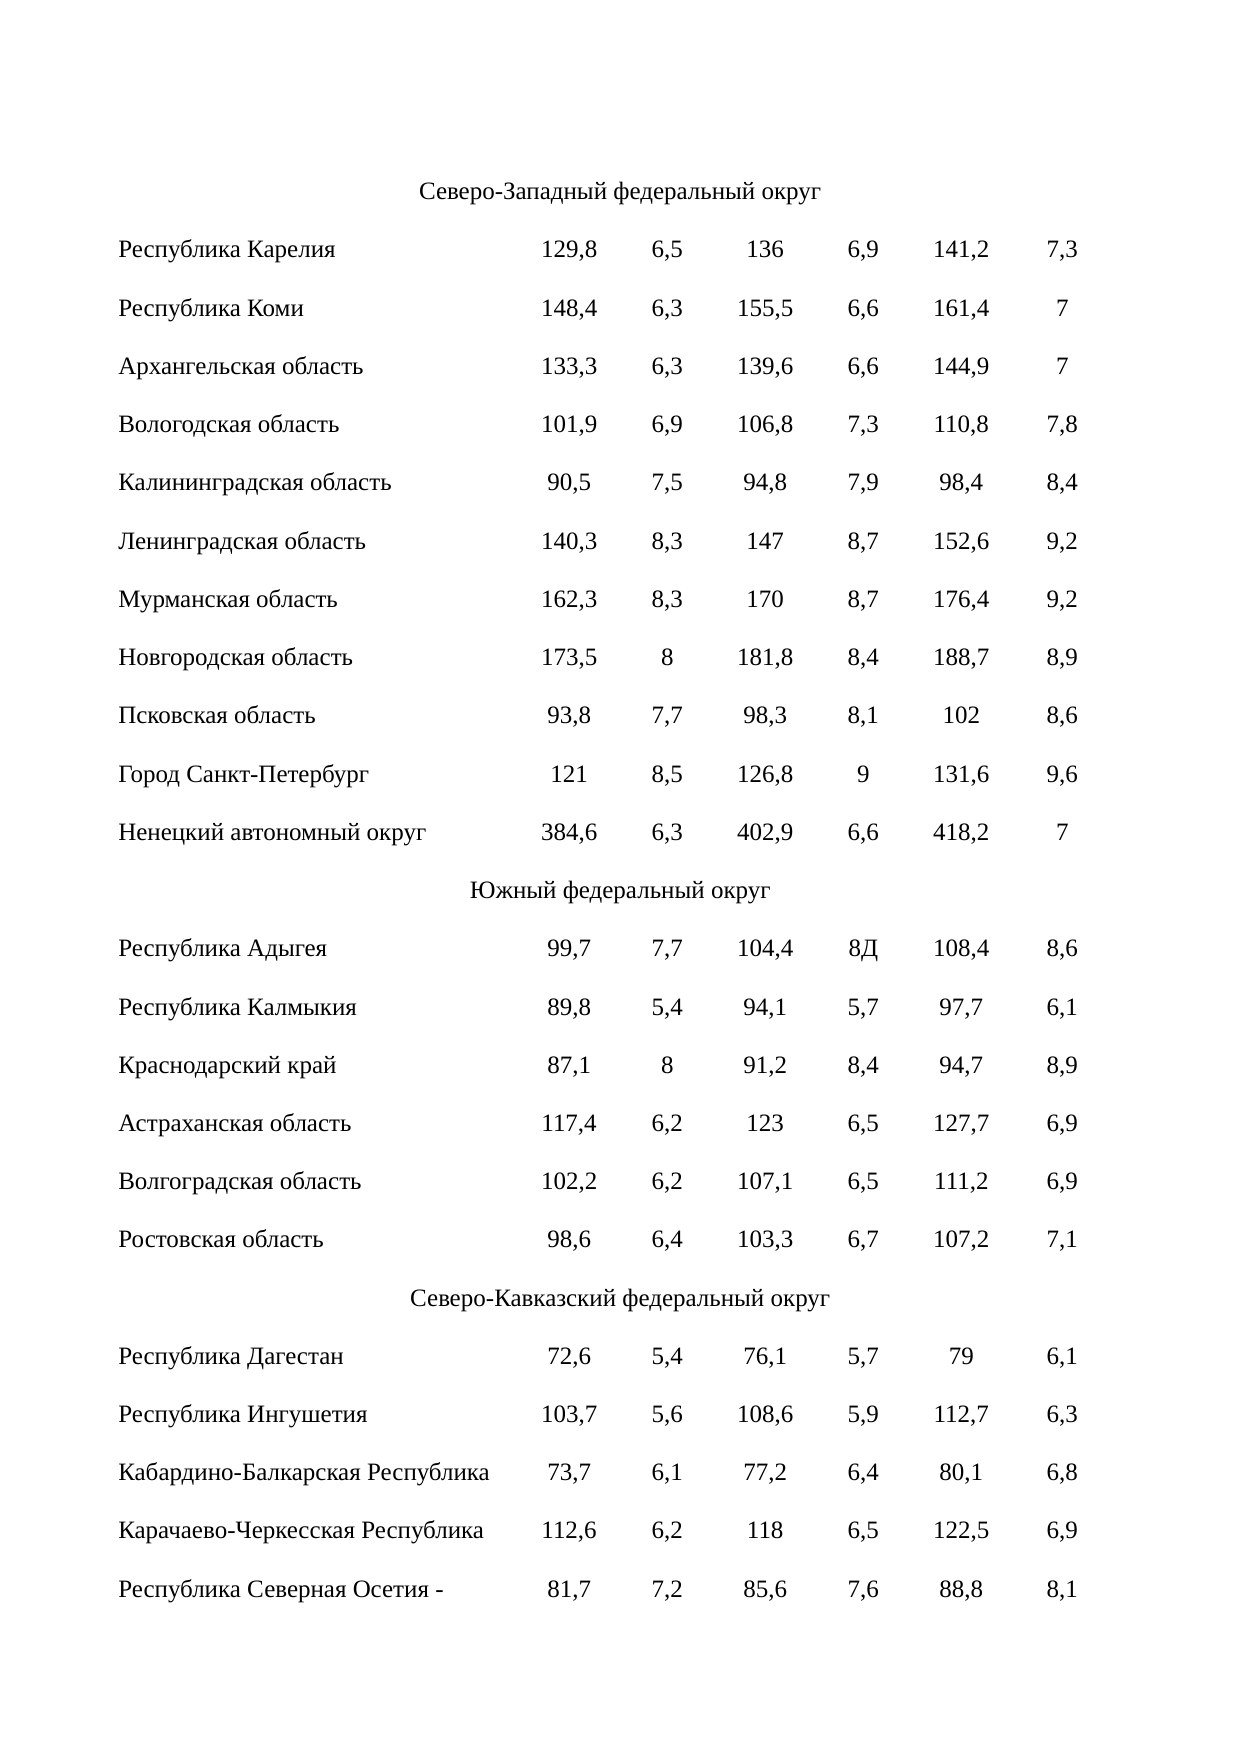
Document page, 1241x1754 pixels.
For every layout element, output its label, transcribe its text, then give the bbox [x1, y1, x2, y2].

table_cell 103,7 [528, 1399, 616, 1457]
table_cell [920, 118, 1008, 176]
table_cell 161,4 [920, 293, 1008, 351]
table_cell 7,6 [812, 1574, 920, 1632]
table_cell Город Санкт-Петербург [118, 759, 528, 817]
table_cell 102,2 [528, 1166, 616, 1224]
table_cell 8,9 [1008, 1050, 1122, 1108]
table_cell Ненецкий автономный округ [118, 817, 528, 875]
table_cell 107,1 [724, 1166, 812, 1224]
table_cell 5,6 [616, 1399, 724, 1457]
table_cell 136 [724, 235, 812, 293]
table_cell 6,8 [1008, 1458, 1122, 1516]
table_cell 8,5 [616, 759, 724, 817]
table_cell 121 [528, 759, 616, 817]
table_cell Республика Карелия [118, 235, 528, 293]
table_cell 6,6 [812, 293, 920, 351]
table_cell 6,2 [616, 1108, 724, 1166]
table_cell 85,6 [724, 1574, 812, 1632]
table_cell 108,4 [920, 933, 1008, 992]
table_cell 6,5 [812, 1516, 920, 1574]
table_cell Калининградская область [118, 468, 528, 526]
table_cell 5,4 [616, 1341, 724, 1399]
table_cell 94,8 [724, 468, 812, 526]
table_cell 6,2 [616, 1166, 724, 1224]
table_cell 148,4 [528, 293, 616, 351]
table_cell 6,5 [616, 235, 724, 293]
table_cell 129,8 [528, 235, 616, 293]
table_cell Карачаево-Черкесская Республика [118, 1516, 528, 1574]
table_cell 8 [616, 642, 724, 700]
table_cell 76,1 [724, 1341, 812, 1399]
table_cell 102 [920, 700, 1008, 759]
table_cell 141,2 [920, 235, 1008, 293]
table_cell 8,4 [812, 642, 920, 700]
table_cell 7 [1008, 817, 1122, 875]
table_cell 98,4 [920, 468, 1008, 526]
table_cell 127,7 [920, 1108, 1008, 1166]
table_cell Псковская область [118, 700, 528, 759]
table_cell 7,3 [1008, 235, 1122, 293]
table_cell [1008, 118, 1122, 176]
table_cell 7,5 [616, 468, 724, 526]
table_cell Республика Северная Осетия [118, 1574, 528, 1632]
table_cell 73,7 [528, 1458, 616, 1516]
table_cell 8,6 [1008, 933, 1122, 992]
table_cell 5,7 [812, 992, 920, 1050]
table_cell 8,3 [616, 526, 724, 584]
table_cell 140,3 [528, 526, 616, 584]
table_cell 94,7 [920, 1050, 1008, 1108]
table_cell 418,2 [920, 817, 1008, 875]
table_cell [118, 118, 528, 176]
table_cell 8,3 [616, 584, 724, 642]
table_cell 97,7 [920, 992, 1008, 1050]
table_cell Северо-Западный федеральный округ [118, 176, 1122, 234]
table_cell 8,4 [1008, 468, 1122, 526]
table_cell Республика Коми [118, 293, 528, 351]
table_cell 108,6 [724, 1399, 812, 1457]
table_cell Вологодская область [118, 409, 528, 467]
table_cell 6,9 [1008, 1516, 1122, 1574]
table_cell 5,7 [812, 1341, 920, 1399]
table_cell Краснодарский край [118, 1050, 528, 1108]
table_cell Мурманская область [118, 584, 528, 642]
table_cell 118 [724, 1516, 812, 1574]
table_cell 77,2 [724, 1458, 812, 1516]
table_cell 81,7 [528, 1574, 616, 1632]
table_cell 6,1 [616, 1458, 724, 1516]
table_cell 188,7 [920, 642, 1008, 700]
table_cell 7 [1008, 351, 1122, 409]
table_cell 139,6 [724, 351, 812, 409]
table_cell Астраханская область [118, 1108, 528, 1166]
table_cell 8,1 [812, 700, 920, 759]
table_cell 107,2 [920, 1225, 1008, 1283]
table_cell 5,9 [812, 1399, 920, 1457]
table_cell 123 [724, 1108, 812, 1166]
table_cell 6,3 [1008, 1399, 1122, 1457]
table_cell 9,2 [1008, 526, 1122, 584]
table_cell 7,1 [1008, 1225, 1122, 1283]
table_cell 162,3 [528, 584, 616, 642]
table_cell 88,8 [920, 1574, 1008, 1632]
table_cell 90,5 [528, 468, 616, 526]
table_cell 104,4 [724, 933, 812, 992]
table_cell 6,1 [1008, 1341, 1122, 1399]
table_cell 98,6 [528, 1225, 616, 1283]
table_cell 7,2 [616, 1574, 724, 1632]
table_cell Республика Ингушетия [118, 1399, 528, 1457]
table_cell Республика Адыгея [118, 933, 528, 992]
table_cell 8,1 [1008, 1574, 1122, 1632]
table_cell 80,1 [920, 1458, 1008, 1516]
table_cell 402,9 [724, 817, 812, 875]
table_cell 117,4 [528, 1108, 616, 1166]
table_cell [724, 118, 812, 176]
table_cell 6,9 [1008, 1166, 1122, 1224]
table_cell Кабардино-Балкарская Республика [118, 1458, 528, 1516]
table_cell 6,4 [812, 1458, 920, 1516]
table_cell 94,1 [724, 992, 812, 1050]
table_cell 6,3 [616, 817, 724, 875]
table_cell 8,4 [812, 1050, 920, 1108]
table_cell [616, 118, 724, 176]
table_cell 112,7 [920, 1399, 1008, 1457]
table_cell 89,8 [528, 992, 616, 1050]
table_cell Новгородская область [118, 642, 528, 700]
table_cell 144,9 [920, 351, 1008, 409]
table_cell 122,5 [920, 1516, 1008, 1574]
table_cell 106,8 [724, 409, 812, 467]
table_cell 110,8 [920, 409, 1008, 467]
table_cell Архангельская область [118, 351, 528, 409]
table_cell Ростовская область [118, 1225, 528, 1283]
table_cell 6,9 [616, 409, 724, 467]
table_cell 6,6 [812, 351, 920, 409]
table_cell 98,3 [724, 700, 812, 759]
table_cell 170 [724, 584, 812, 642]
table_cell 173,5 [528, 642, 616, 700]
table_cell Волгоградская область [118, 1166, 528, 1224]
table_cell 9 [812, 759, 920, 817]
table_cell 8Д [812, 933, 920, 992]
table_cell 6,9 [812, 235, 920, 293]
table_cell 112,6 [528, 1516, 616, 1574]
table_cell 7,8 [1008, 409, 1122, 467]
table_cell 7,7 [616, 700, 724, 759]
table_cell Северо-Кавказский федеральный округ [118, 1283, 1122, 1341]
table_cell 8,6 [1008, 700, 1122, 759]
table_cell 7 [1008, 293, 1122, 351]
table_cell Республика Калмыкия [118, 992, 528, 1050]
table_cell 6,6 [812, 817, 920, 875]
table_cell 91,2 [724, 1050, 812, 1108]
table_cell 6,9 [1008, 1108, 1122, 1166]
table_cell 8,7 [812, 526, 920, 584]
table_cell 79 [920, 1341, 1008, 1399]
table_cell 147 [724, 526, 812, 584]
table_cell Южный федеральный округ [118, 875, 1122, 933]
table_cell 6,7 [812, 1225, 920, 1283]
table_cell 5,4 [616, 992, 724, 1050]
table_cell 152,6 [920, 526, 1008, 584]
table_cell 93,8 [528, 700, 616, 759]
table_cell 133,3 [528, 351, 616, 409]
table_cell 6,3 [616, 351, 724, 409]
table_cell 126,8 [724, 759, 812, 817]
table_cell 8,7 [812, 584, 920, 642]
table_cell [812, 118, 920, 176]
table_cell 181,8 [724, 642, 812, 700]
table_cell 8,9 [1008, 642, 1122, 700]
table_cell 176,4 [920, 584, 1008, 642]
table_cell 8 [616, 1050, 724, 1108]
table_cell 9,6 [1008, 759, 1122, 817]
table_cell 9,2 [1008, 584, 1122, 642]
table_cell 155,5 [724, 293, 812, 351]
table_cell 7,9 [812, 468, 920, 526]
table_cell 99,7 [528, 933, 616, 992]
table_cell 7,3 [812, 409, 920, 467]
table_cell Ленинградская область [118, 526, 528, 584]
table_cell 111,2 [920, 1166, 1008, 1224]
table_cell 131,6 [920, 759, 1008, 817]
table_cell 384,6 [528, 817, 616, 875]
table_cell 6,5 [812, 1166, 920, 1224]
table_cell 101,9 [528, 409, 616, 467]
table_cell 6,3 [616, 293, 724, 351]
table_cell 6,1 [1008, 992, 1122, 1050]
table_cell 72,6 [528, 1341, 616, 1399]
table_cell 6,4 [616, 1225, 724, 1283]
table_cell 6,2 [616, 1516, 724, 1574]
table_cell 6,5 [812, 1108, 920, 1166]
table_cell 103,3 [724, 1225, 812, 1283]
table_cell 87,1 [528, 1050, 616, 1108]
table_cell 7,7 [616, 933, 724, 992]
table_cell [528, 118, 616, 176]
table_cell Республика Дагестан [118, 1341, 528, 1399]
